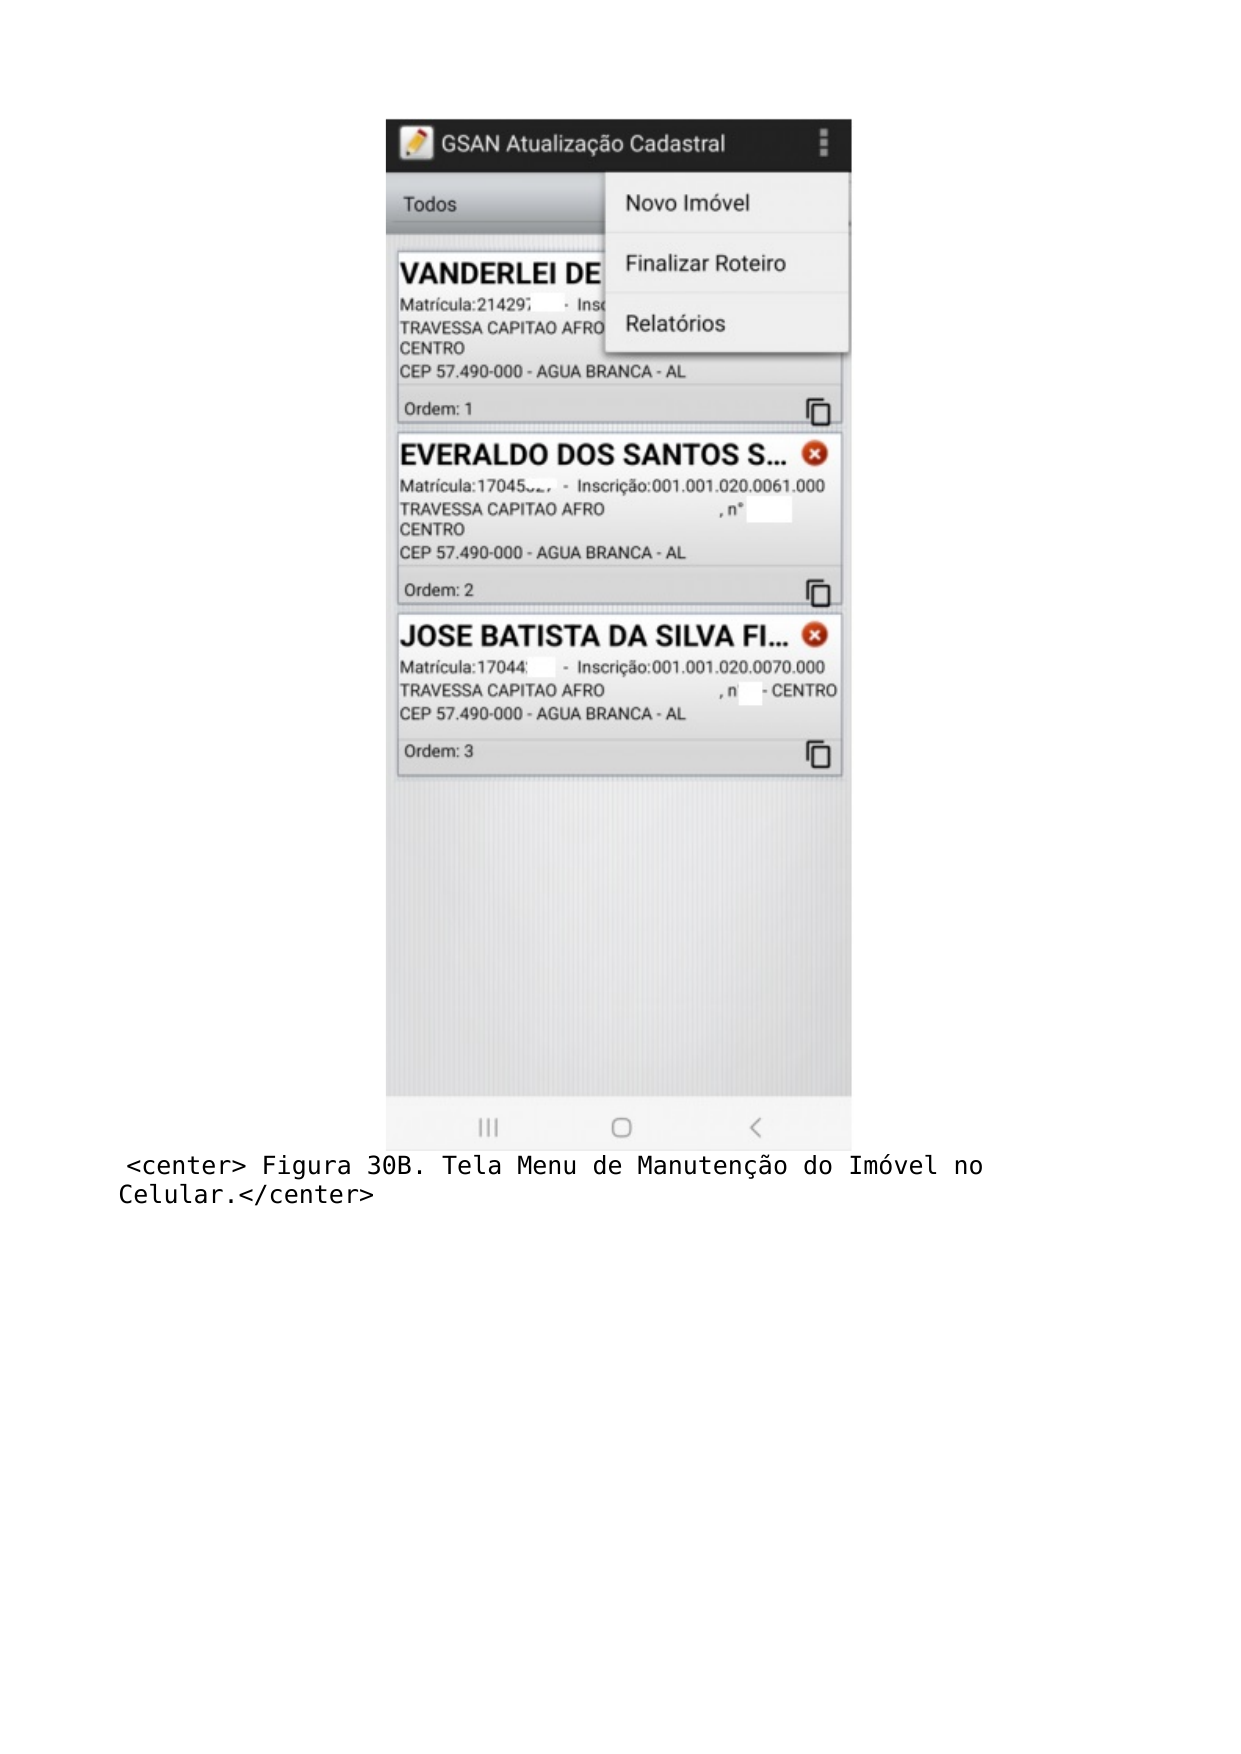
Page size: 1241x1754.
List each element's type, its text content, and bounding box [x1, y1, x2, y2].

picture [385, 118, 855, 1151]
text <center> Figura 30B. Tela Menu de Manutenção do Imóvel no Celular.</center> [118, 118, 1122, 1209]
